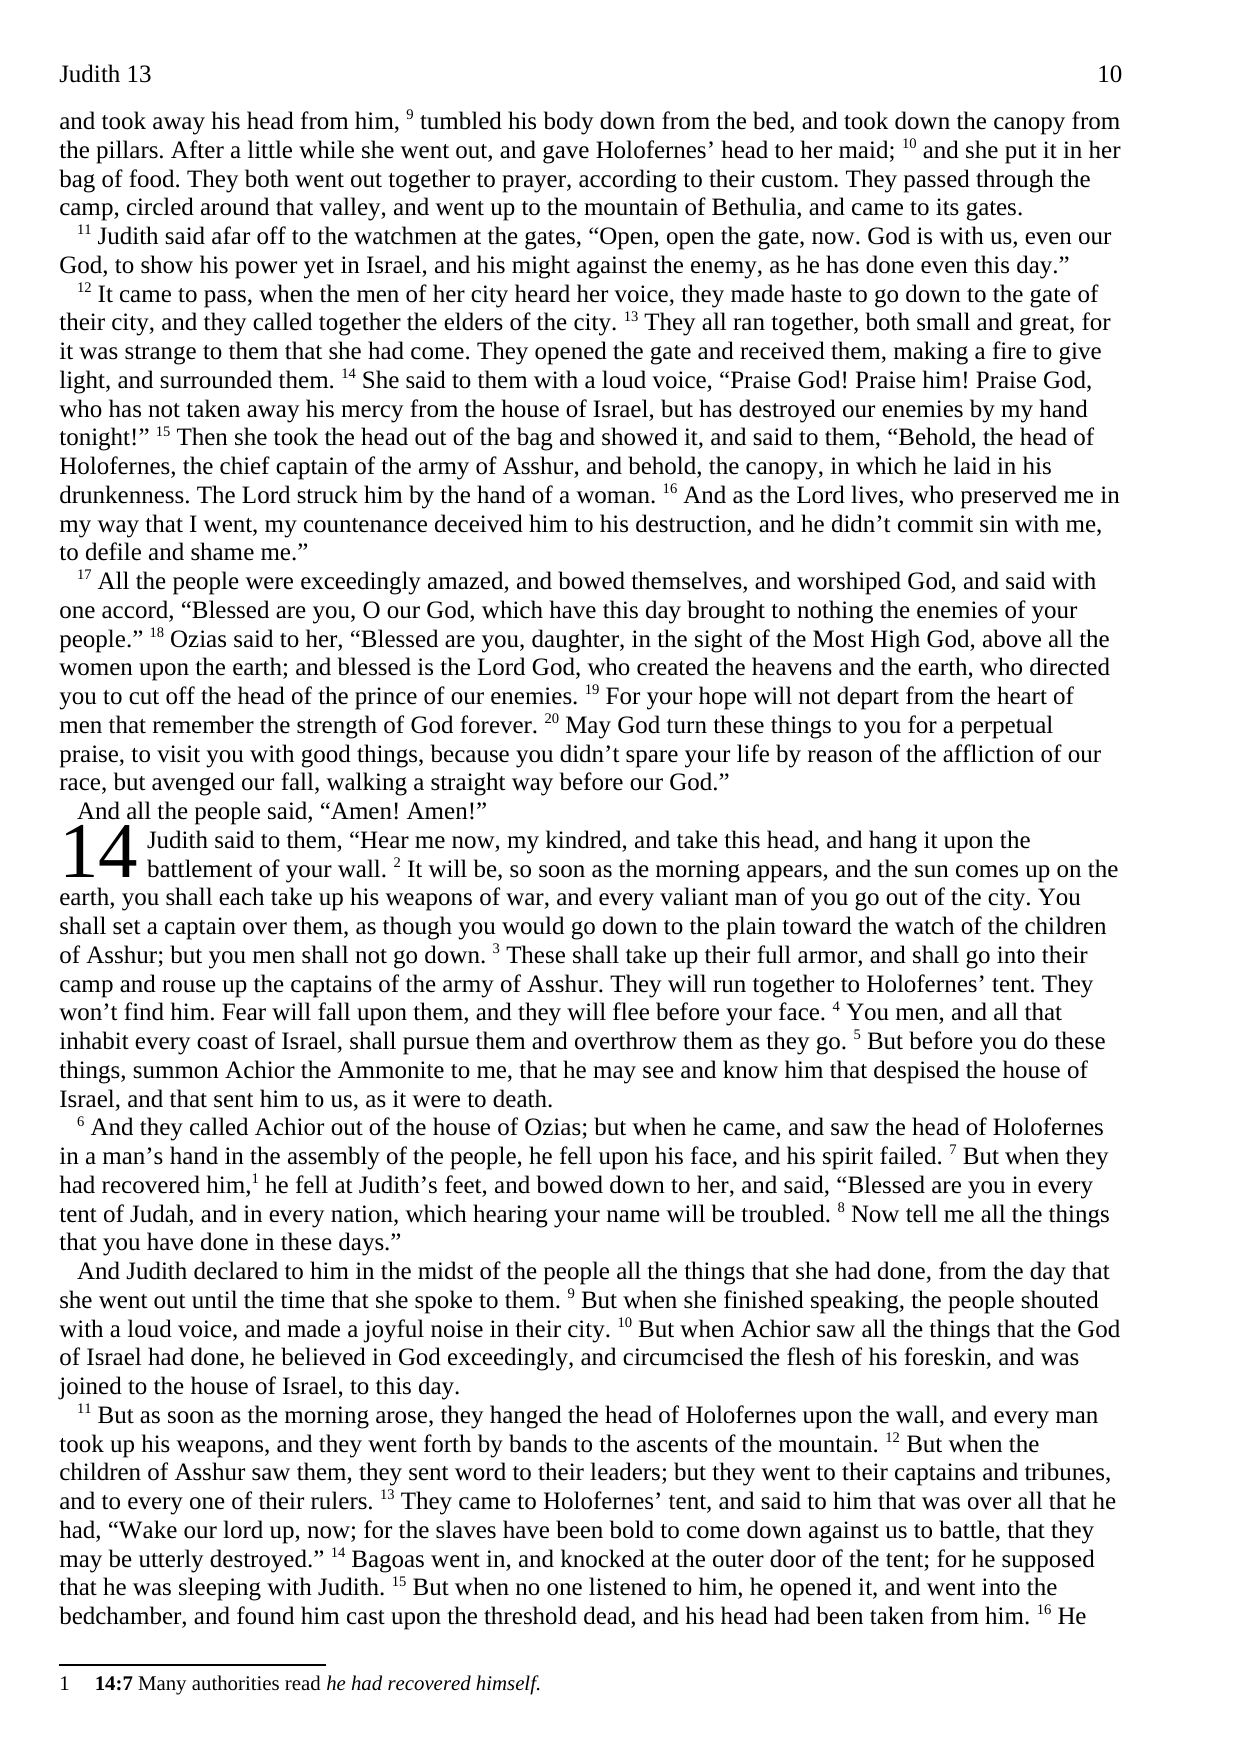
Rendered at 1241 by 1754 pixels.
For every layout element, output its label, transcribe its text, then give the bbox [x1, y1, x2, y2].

text And Judith declared to him in the midst of the people all the things that she had done, from the day that she went out until the time that she spoke to them. 9 But when she finished speaking, the people shouted with a loud voice, and made a joyful noise in their city. 10 But when Achior saw all the things that the God of Israel had done, he believed in God exceedingly, and circumcised the flesh of his foreskin, and was joined to the house of Israel, to this day. [59, 1256, 1122, 1400]
text 6 And they called Achior out of the house of Ozias; but when he came, and saw the head of Holofernes in a man’s hand in the assembly of the people, he fell upon his face, and his spirit failed. 7 But when they had recovered him, he fell at Judith’s feet, and bowed down to her, and said, “Blessed are you in every tent of Judah, and in every nation, which hearing your name will be troubled. 8 Now tell me all the things that you have done in these days.” [59, 1112, 1122, 1256]
text and took away his head from him, 9 tumbled his body down from the bed, and took down the canopy from the pillars. After a little while she went out, and gave Holofernes’ head to her maid; 10 and she put it in her bag of food. They both went out together to prayer, according to their custom. They passed through the camp, circled around that valley, and went up to the mountain of Bethulia, and came to its gates. [59, 106, 1122, 221]
text 11 Judith said afar off to the watchmen at the gates, “Open, open the gate, now. God is with us, even our God, to show his power yet in Israel, and his might against the enemy, as he has done even this day.” [59, 221, 1122, 279]
text 14:7 Many authorities read he had recovered himself. [59, 1671, 1122, 1695]
text 14Judith said to them, “Hear me now, my kindred, and take this head, and hang it upon the battlement of your wall. 2 It will be, so soon as the morning appears, and the sun comes up on the earth, you shall each take up his weapons of war, and every valiant man of you go out of the city. You shall set a captain over them, as though you would go down to the plain toward the watch of the children of Asshur; but you men shall not go down. 3 These shall take up their full armor, and shall go into their camp and rouse up the captains of the army of Asshur. They will run together to Holofernes’ tent. They won’t find him. Fear will fall upon them, and they will flee before your face. 4 You men, and all that inhabit every coast of Israel, shall pursue them and overthrow them as they go. 5 But before you do these things, summon Achior the Ammonite to me, that he may see and know him that despised the house of Israel, and that sent him to us, as it were to death. [59, 825, 1122, 1112]
text 11 But as soon as the morning arose, they hanged the head of Holofernes upon the wall, and every man took up his weapons, and they went forth by bands to the ascents of the mountain. 12 But when the children of Asshur saw them, they sent word to their leaders; but they went to their captains and tribunes, and to every one of their rulers. 13 They came to Holofernes’ tent, and said to him that was over all that he had, “Wake our lord up, now; for the slaves have been bold to come down against us to battle, that they may be utterly destroyed.” 14 Bagoas went in, and knocked at the outer door of the tent; for he supposed that he was sleeping with Judith. 15 But when no one listened to him, he opened it, and went into the bedchamber, and found him cast upon the threshold dead, and his head had been taken from him. 16 He [59, 1400, 1122, 1630]
text 17 All the people were exceedingly amazed, and bowed themselves, and worshiped God, and said with one accord, “Blessed are you, O our God, which have this day brought to nothing the enemies of your people.” 18 Ozias said to her, “Blessed are you, daughter, in the sight of the Most High God, above all the women upon the earth; and blessed is the Lord God, who created the heavens and the earth, who directed you to cut off the head of the prince of our enemies. 19 For your hope will not depart from the heart of men that remember the strength of God forever. 20 May God turn these things to you for a perpetual praise, to visit you with good things, because you didn’t spare your life by reason of the affliction of our race, but avenged our fall, walking a straight way before our God.” [59, 566, 1122, 796]
text And all the people said, “Amen! Amen!” [59, 796, 1122, 825]
text 12 It came to pass, when the men of her city heard her voice, they made haste to go down to the gate of their city, and they called together the elders of the city. 13 They all ran together, both small and great, for it was strange to them that she had come. They opened the gate and received them, making a fire to give light, and surrounded them. 14 She said to them with a loud voice, “Praise God! Praise him! Praise God, who has not taken away his mercy from the house of Israel, but has destroyed our enemies by my hand tonight!” 15 Then she took the head out of the bag and showed it, and said to them, “Behold, the head of Holofernes, the chief captain of the army of Asshur, and behold, the canopy, in which he laid in his drunkenness. The Lord struck him by the hand of a woman. 16 And as the Lord lives, who preserved me in my way that I went, my countenance deceived him to his destruction, and he didn’t commit sin with me, to defile and shame me.” [59, 279, 1122, 566]
